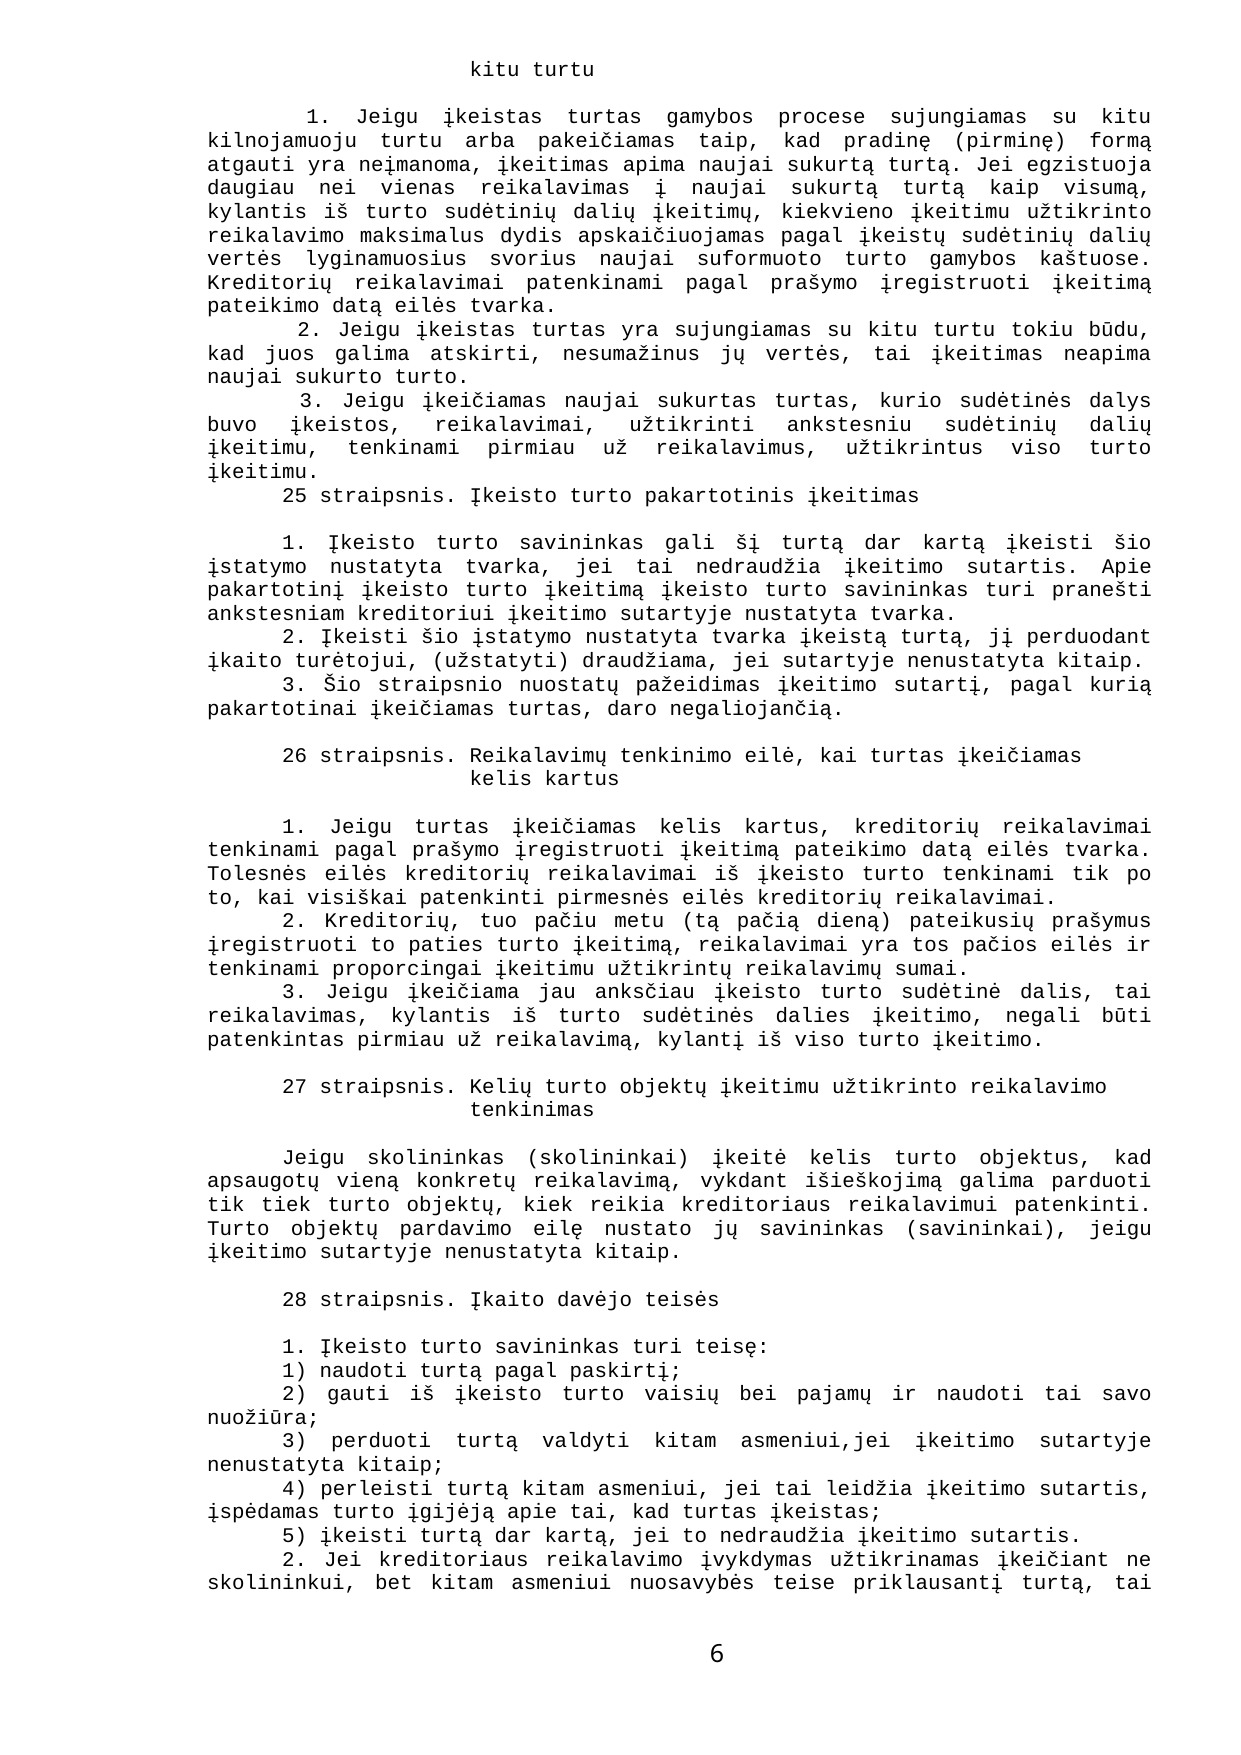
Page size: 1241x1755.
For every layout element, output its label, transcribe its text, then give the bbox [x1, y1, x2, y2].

text 3) perduoti turtą valdyti kitam asmeniui,jei įkeitimo sutartyje nenustatyta kitaip; [207, 1431, 1152, 1478]
text kitu turtu [207, 59, 1152, 83]
text 27 straipsnis. Kelių turto objektų įkeitimu užtikrinto reikalavimo [207, 1076, 1152, 1099]
text 4) perleisti turtą kitam asmeniui, jei tai leidžia įkeitimo sutartis, įspėdamas turto įgijėją apie tai, kad turtas įkeistas; [207, 1478, 1152, 1525]
text 28 straipsnis. Įkaito davėjo teisės [207, 1289, 1152, 1312]
text 5) įkeisti turtą dar kartą, jei to nedraudžia įkeitimo sutartis. [207, 1525, 1152, 1549]
text Jeigu skolininkas (skolininkai) įkeitė kelis turto objektus, kad apsaugotų vieną konkretų reikalavimą, vykdant išieškojimą galima parduoti tik tiek turto objektų, kiek reikia kreditoriaus reikalavimui patenkinti. Turto objektų pardavimo eilę nustato jų savininkas (savininkai), jeigu įkeitimo sutartyje nenustatyta kitaip. [207, 1147, 1152, 1265]
text 2. Kreditorių, tuo pačiu metu (tą pačią dieną) pateikusių prašymus įregistruoti to paties turto įkeitimą, reikalavimai yra tos pačios eilės ir tenkinami proporcingai įkeitimu užtikrintų reikalavimų sumai. [207, 910, 1152, 981]
text 3. Šio straipsnio nuostatų pažeidimas įkeitimo sutartį, pagal kurią pakartotinai įkeičiamas turtas, daro negaliojančią. [207, 674, 1152, 721]
text 2. Jeigu įkeistas turtas yra sujungiamas su kitu turtu tokiu būdu, kad juos galima atskirti, nesumažinus jų vertės, tai įkeitimas neapima naujai sukurto turto. [207, 319, 1152, 390]
text 1) naudoti turtą pagal paskirtį; [207, 1359, 1152, 1383]
text 26 straipsnis. Reikalavimų tenkinimo eilė, kai turtas įkeičiamas [207, 745, 1152, 768]
text tenkinimas [207, 1099, 1152, 1123]
text 3. Jeigu įkeičiama jau anksčiau įkeisto turto sudėtinė dalis, tai reikalavimas, kylantis iš turto sudėtinės dalies įkeitimo, negali būti patenkintas pirmiau už reikalavimą, kylantį iš vi­so turto įkeitimo. [207, 981, 1152, 1052]
text 1. Jeigu įkeistas turtas gamybos procese sujungiamas su kitu kilnojamuoju turtu arba pakeičiamas taip, kad pradinę (pirminę) formą atgauti yra neįmanoma, įkeitimas apima naujai sukurtą turtą. Jei egzistuoja daugiau nei vienas reikalavimas į naujai sukurtą turtą kaip visumą, kylantis iš turto sudėtinių dalių įkeitimų, kiekvieno įkeitimu užtikrinto reika­lavimo maksimalus dydis apskaičiuojamas pagal įkeistų sudėtinių dalių vertės lyginamuosius svorius naujai suformuoto turto gamybos kaštuose. Kreditorių reikalavimai patenkinami pa­gal prašymo įregistruoti įkeitimą pateikimo datą eilės tvarka. [207, 106, 1152, 319]
text 3. Jeigu įkeičiamas naujai sukurtas turtas, kurio sudėtinės dalys buvo įkeistos, reikalavimai, užtikrinti ankstesniu sudėtinių dalių įkeitimu, tenkinami pirmiau už reikalavimus, užtikrintus viso turto įkeitimu. [207, 390, 1152, 485]
text 1. Įkeisto turto savininkas gali šį turtą dar kartą įkeisti šio įstatymo nustatyta tvarka, jei tai nedraudžia įkeitimo sutartis. Apie pakartotinį įkeisto turto įkeitimą įkeisto turto savininkas turi pranešti ankstesniam kreditoriui įkeitimo sutartyje nustatyta tvarka. [207, 532, 1152, 627]
text 2. Jei kreditoriaus reikalavimo įvykdymas užtikrinamas įkeičiant ne skolininkui, bet ki­tam asmeniui nuosavybės teise priklausantį turtą, tai [207, 1549, 1152, 1596]
text kelis kartus [207, 768, 1152, 792]
text 25 straipsnis. Įkeisto turto pakartotinis įkeitimas [207, 485, 1152, 508]
text 2) gauti iš įkeisto turto vaisių bei pajamų ir naudoti tai savo nuožiūra; [207, 1383, 1152, 1431]
text 2. Įkeisti šio įstatymo nustatyta tvarka įkeistą turtą, jį perduodant įkaito turėtojui, (už­statyti) draudžiama, jei sutartyje nenustatyta kitaip. [207, 627, 1152, 674]
text 1. Įkeisto turto savininkas turi teisę: [207, 1336, 1152, 1359]
text 1. Jeigu turtas įkeičiamas kelis kartus, kreditorių reikalavimai tenkinami pagal prašymo įregistruoti įkeitimą pateikimo datą eilės tvarka. Tolesnės eilės kreditorių reikalavimai iš įkeisto turto tenkinami tik po to, kai visiškai patenkinti pirmesnės eilės kreditorių reikalavimai. [207, 816, 1152, 910]
